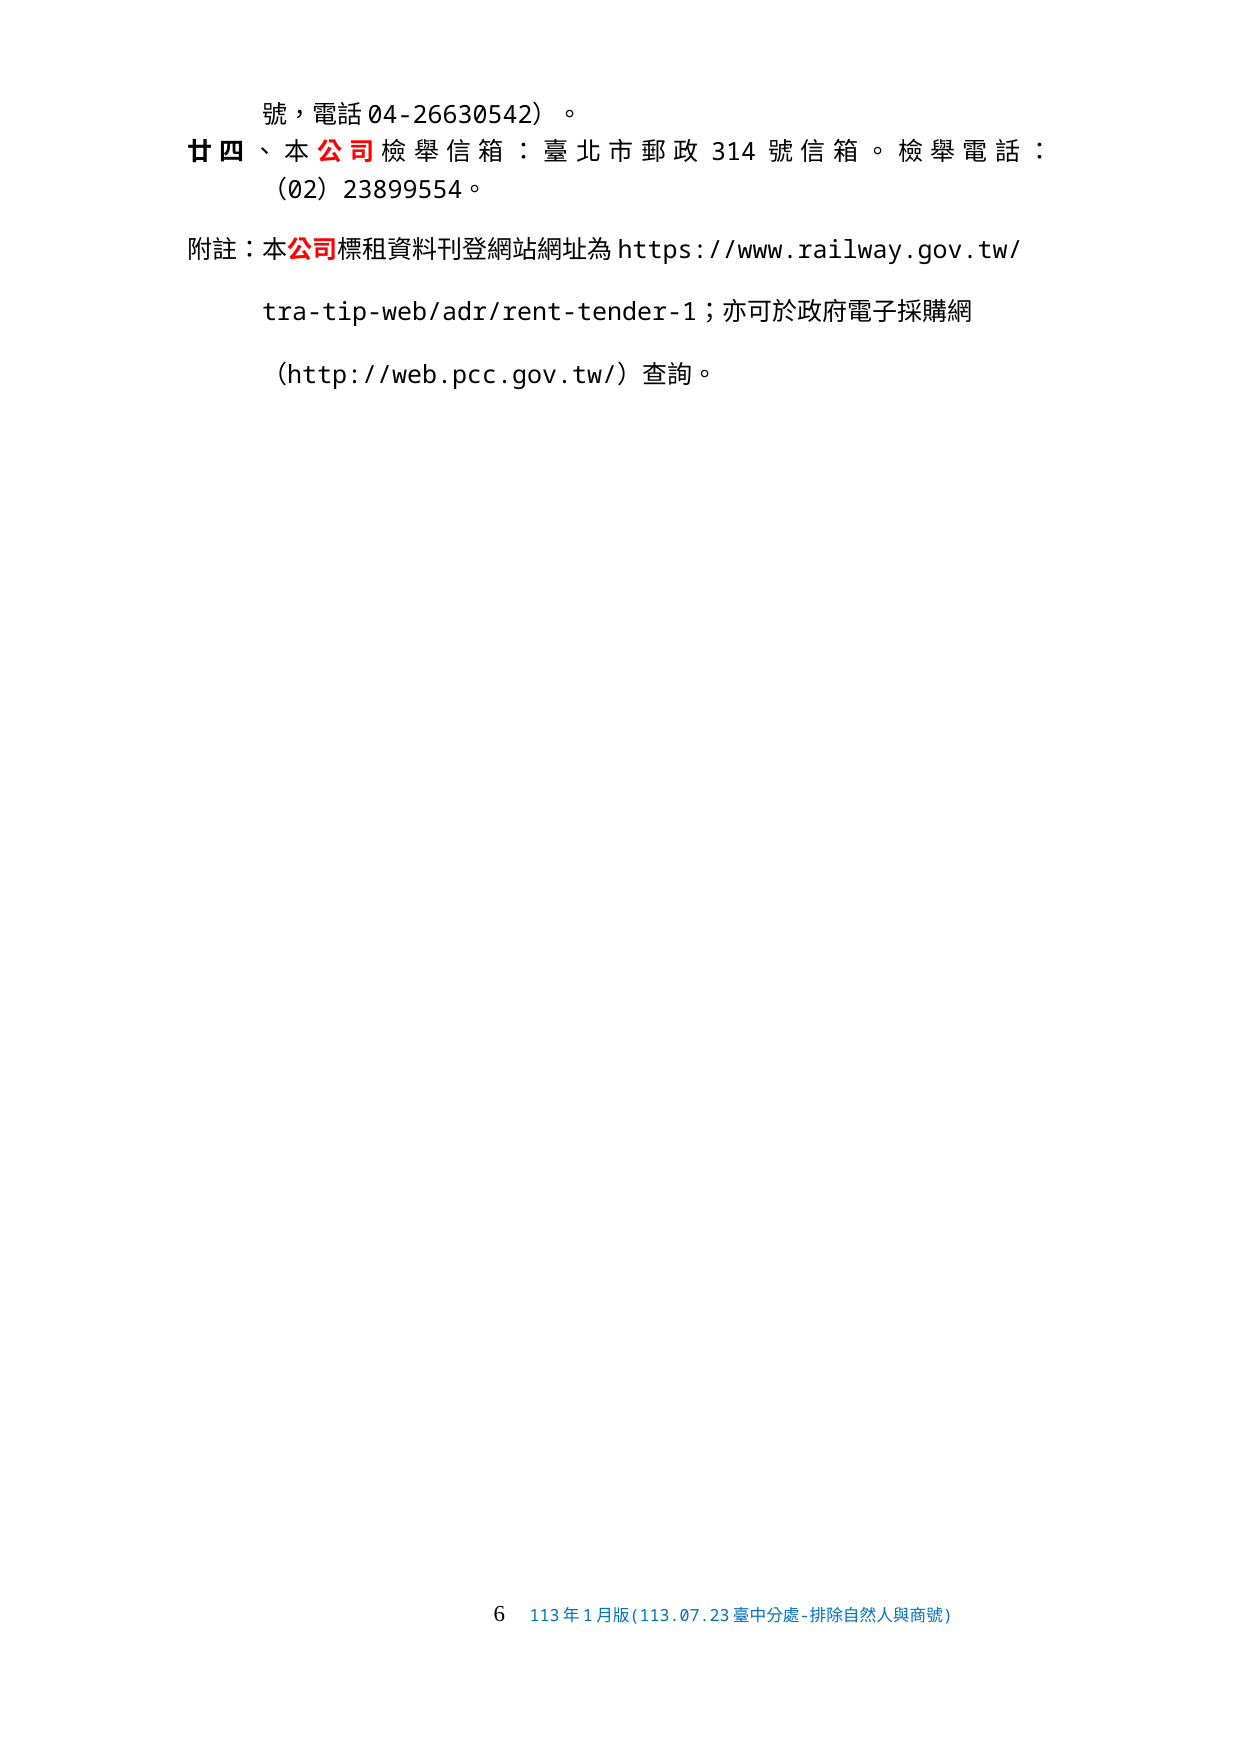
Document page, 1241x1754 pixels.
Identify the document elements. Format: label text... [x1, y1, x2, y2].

text 附註：本公司標租資料刊登網站網址為https://www.railway.gov.tw/tra-tip-web/adr/rent-tender-1；亦可於政府電子採購網（http://web.pcc.gov.tw/）查詢。 [187, 206, 1053, 393]
text 廿四、本公司檢舉信箱：臺北市郵政314號信箱。檢舉電話：（02）23899554。 [187, 131, 1053, 206]
text 號，電話04-26630542）。 [187, 93, 1053, 131]
